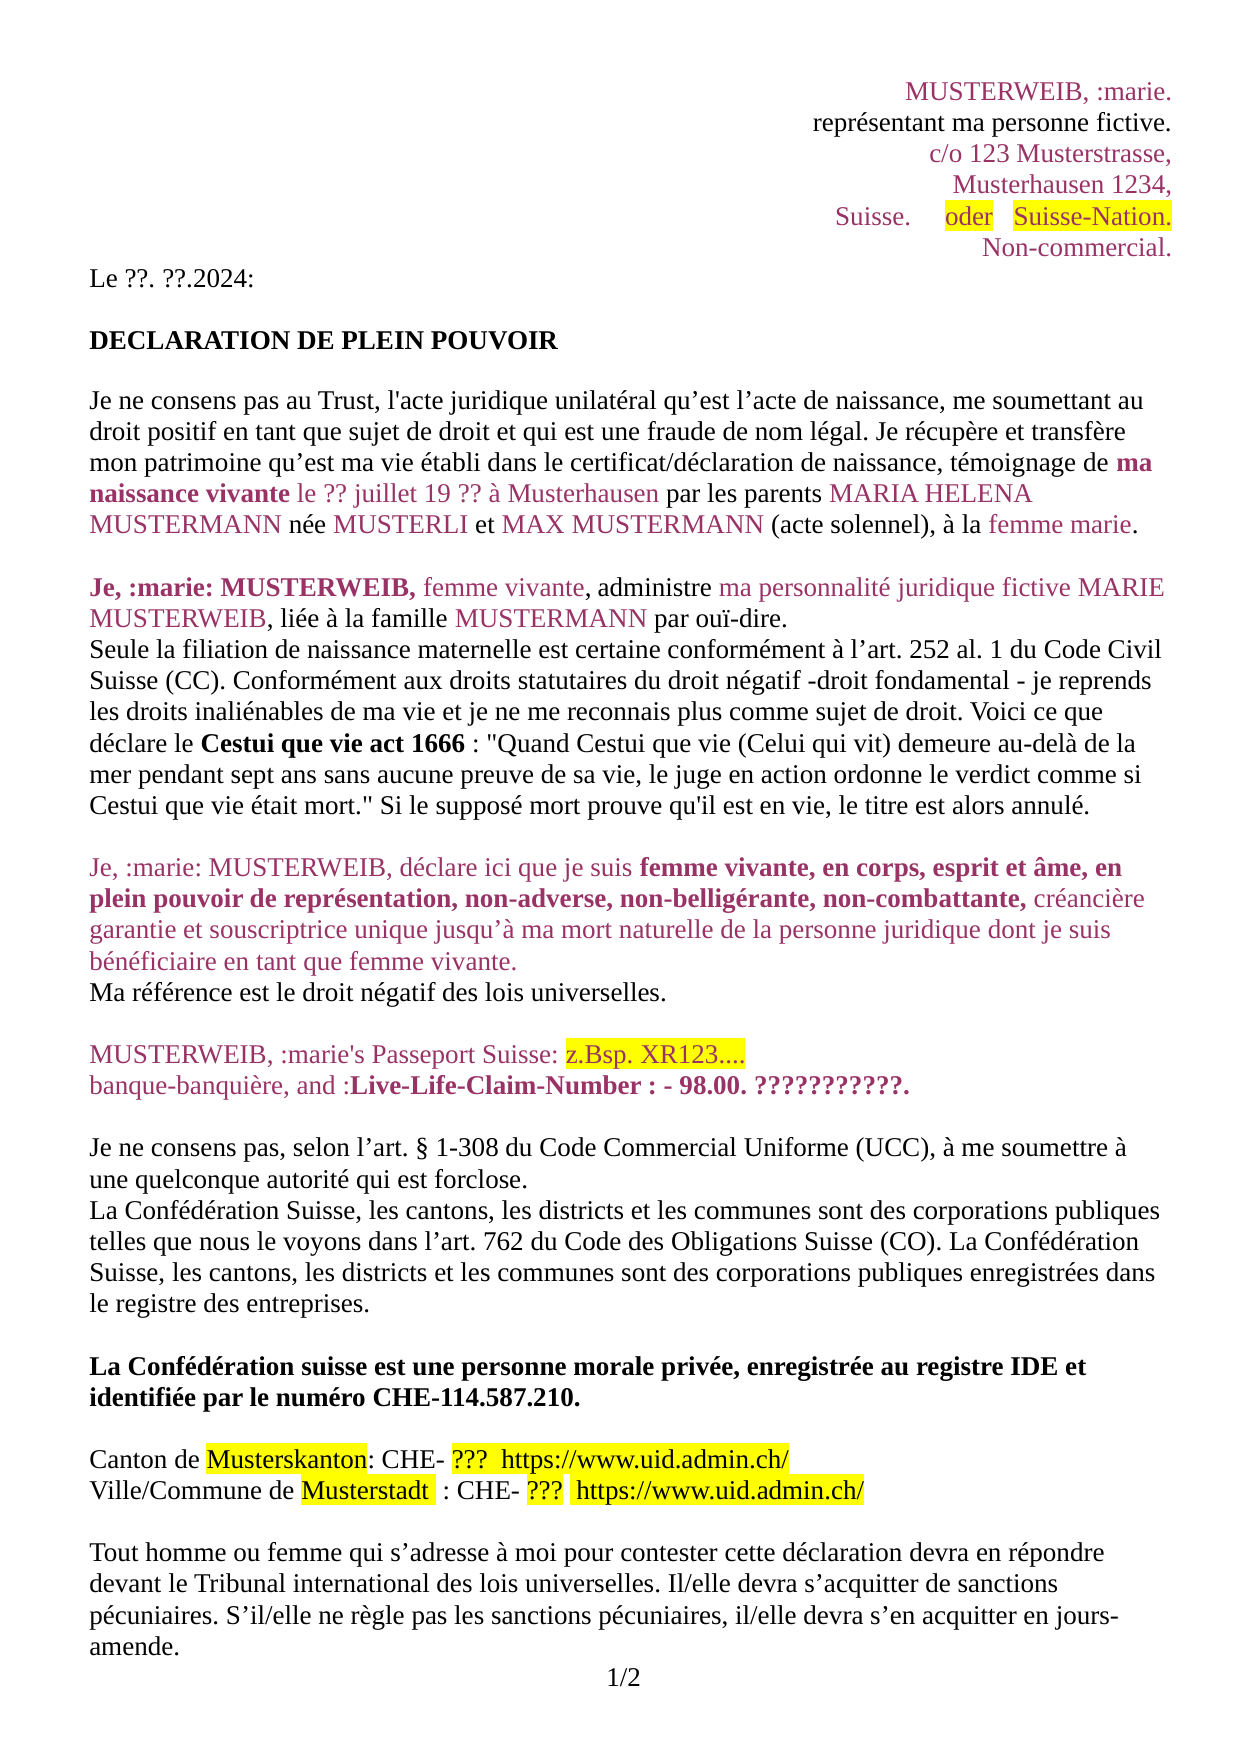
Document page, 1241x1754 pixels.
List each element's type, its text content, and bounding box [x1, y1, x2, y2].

text La Confédération Suisse, les cantons, les districts et les communes sont des corporations publiques telles que nous le voyons dans l’art. 762 du Code des Obligations Suisse (CO). La Confédération Suisse, les cantons, les districts et les communes sont des corporations publiques enregistrées dans le registre des entreprises. [89, 1194, 1172, 1318]
text Je ne consens pas, selon l’art. § 1-308 du Code Commercial Uniforme (UCC), à me soumettre à une quelconque autorité qui est forclose. [89, 1100, 1172, 1194]
text 1/2 [89, 1661, 1172, 1692]
text Suisse. oder Suisse-Nation. [89, 199, 1172, 231]
text Ville/Commune de Musterstadt : CHE- ??? https://www.uid.admin.ch/ [89, 1474, 1172, 1505]
text Je, :marie: MUSTERWEIB, déclare ici que je suis femme vivante, en corps, esprit et âme, en plein pouvoir de représentation, non-adverse, non-belligérante, non-combattante, créancière garantie et souscriptrice unique jusqu’à ma mort naturelle de la personne juridique dont je suis bénéficiaire en tant que femme vivante. [89, 820, 1172, 976]
text banque-banquière, and :Live-Life-Claim-Number : - 98.00. ???????????. [89, 1069, 1172, 1100]
text Ma référence est le droit négatif des lois universelles. [89, 976, 1172, 1007]
text Canton de Musterskanton: CHE- ??? https://www.uid.admin.ch/ [89, 1443, 1172, 1474]
text MUSTERWEIB, :marie. [89, 75, 1172, 106]
text représentant ma personne fictive. [89, 106, 1172, 137]
text MUSTERWEIB, :marie's Passeport Suisse: z.Bsp. XR123.... [89, 1038, 1172, 1069]
text c/o 123 Musterstrasse, Musterhausen 1234, [89, 137, 1172, 199]
text Je, :marie: MUSTERWEIB, femme vivante, administre ma personnalité juridique fictive MARIE MUSTERWEIB, liée à la famille MUSTERMANN par ouï-dire. [89, 571, 1172, 633]
text La Confédération suisse est une personne morale privée, enregistrée au registre IDE et identifiée par le numéro CHE-114.587.210. [89, 1349, 1172, 1412]
text Tout homme ou femme qui s’adresse à moi pour contester cette déclaration devra en répondre devant le Tribunal international des lois universelles. Il/elle devra s’acquitter de sanctions pécuniaires. S’il/elle ne règle pas les sanctions pécuniaires, il/elle devra s’en acquitter en jours-amende. [89, 1536, 1172, 1661]
text DECLARATION DE PLEIN POUVOIR [89, 324, 1172, 384]
text Je ne consens pas au Trust, l'acte juridique unilatéral qu’est l’acte de naissance, me soumettant au droit positif en tant que sujet de droit et qui est une fraude de nom légal. Je récupère et transfère mon patrimoine qu’est ma vie établi dans le certificat/déclaration de naissance, témoignage de ma naissance vivante le ?? juillet 19 ?? à Musterhausen par les parents MARIA HELENA MUSTERMANN née MUSTERLI et MAX MUSTERMANN (acte solennel), à la femme marie. [89, 384, 1172, 540]
text Non-commercial. [89, 231, 1172, 262]
text Seule la filiation de naissance maternelle est certaine conformément à l’art. 252 al. 1 du Code Civil Suisse (CC). Conformément aux droits statutaires du droit négatif -droit fondamental - je reprends les droits inaliénables de ma vie et je ne me reconnais plus comme sujet de droit. Voici ce que déclare le Cestui que vie act 1666 : "Quand Cestui que vie (Celui qui vit) demeure au-delà de la mer pendant sept ans sans aucune preuve de sa vie, le juge en action ordonne le verdict comme si Cestui que vie était mort." Si le supposé mort prouve qu'il est en vie, le titre est alors annulé. [89, 633, 1172, 820]
text Le ??. ??.2024: [89, 262, 1172, 293]
